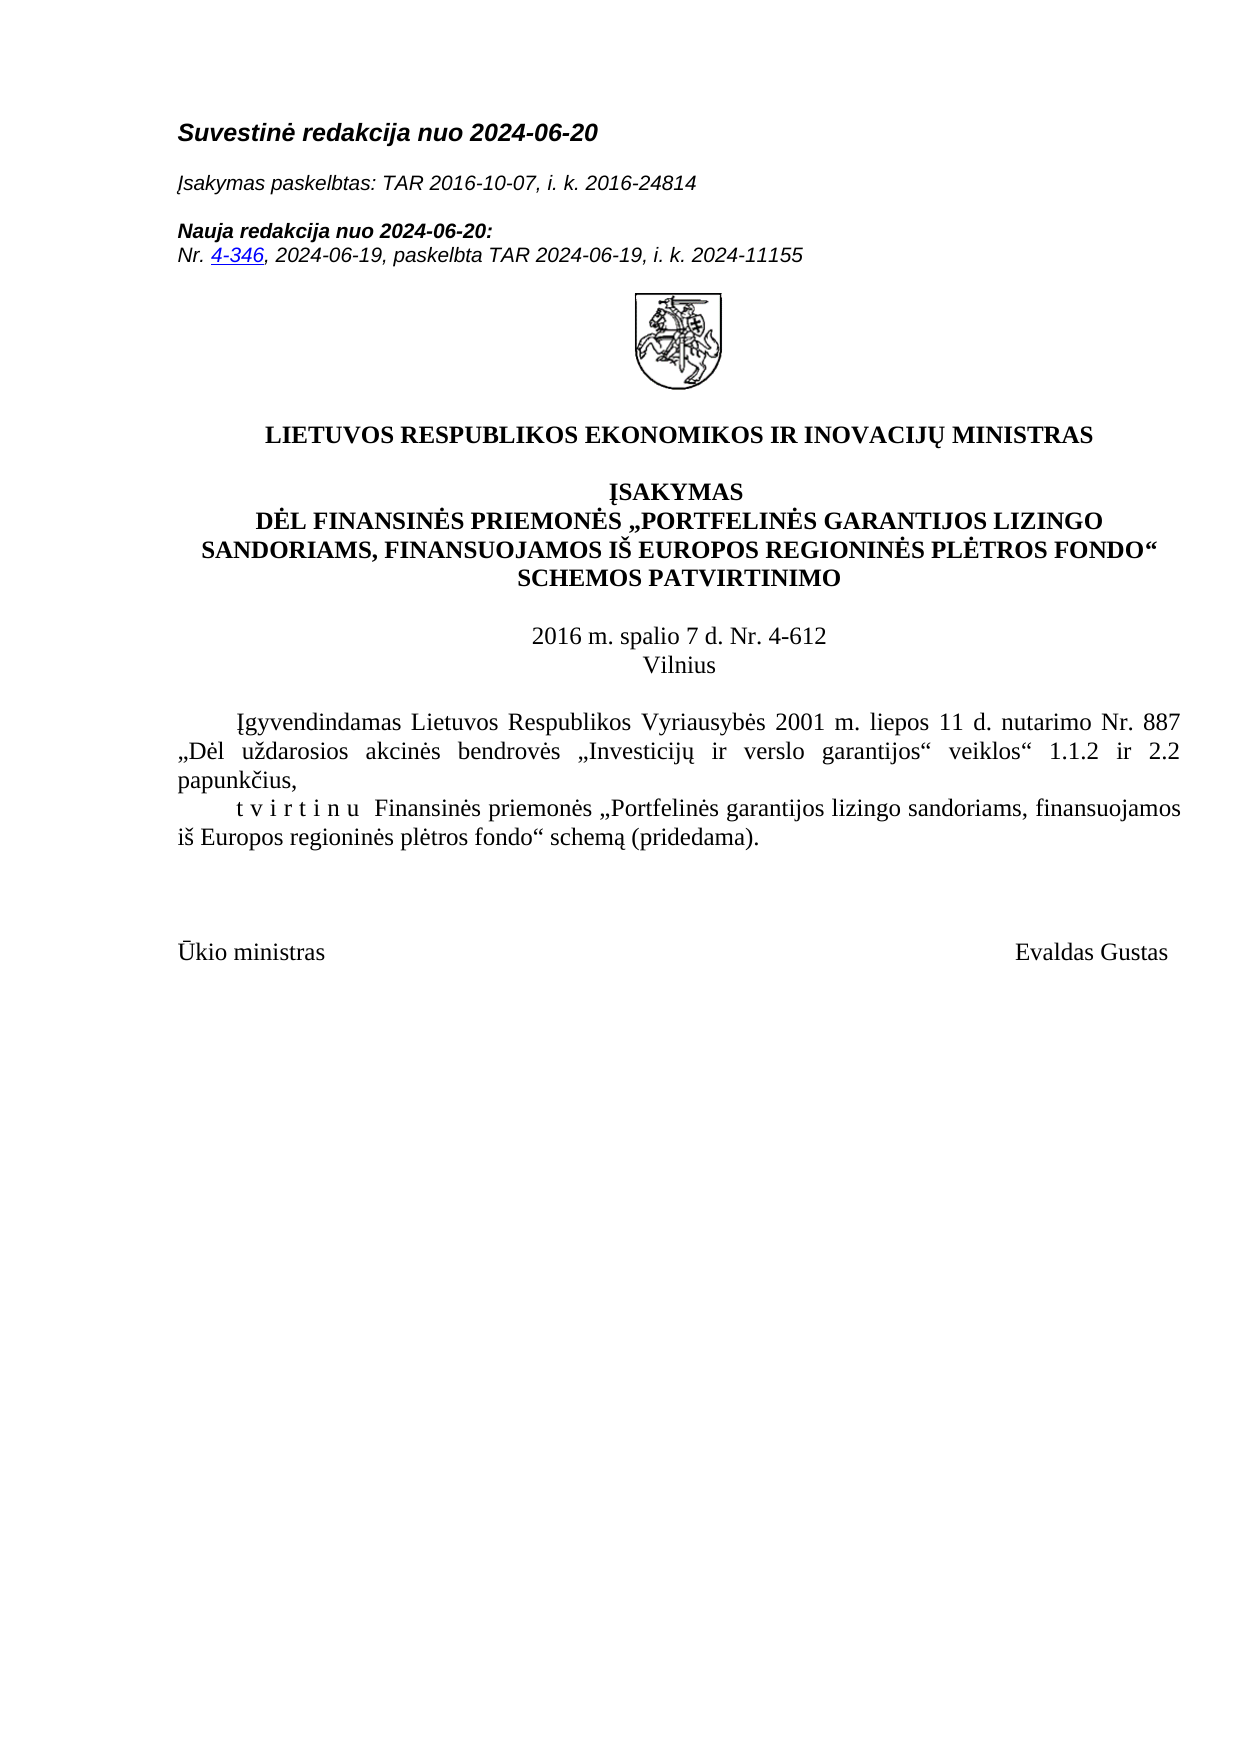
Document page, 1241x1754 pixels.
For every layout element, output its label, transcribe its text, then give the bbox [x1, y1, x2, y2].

text Nauja redakcija nuo 2024-06-20: [177, 219, 1181, 243]
text DĖL finansinės priemonės „PORTFELINĖS GARANTIJOS LIZINGO SANDORIAMS, FINANSUOJAMOS IŠ EUROPOS REGIONINĖS PLĖTROS FONDO“ SCHEMOS PATVIRTINIMO [177, 506, 1181, 592]
text Vilnius [177, 650, 1181, 678]
text įsakymas [177, 477, 1181, 506]
text LiETUVOS RESPUBLIKOS EKONOMIKOS IR INOVACIJŲ MINISTRAS [177, 420, 1181, 448]
text 2016 m. spalio 7 d. Nr. 4-612 [177, 621, 1181, 650]
text Ūkio ministras Evaldas Gustas [177, 937, 1181, 966]
text Įsakymas paskelbtas: TAR 2016-10-07, i. k. 2016-24814 [177, 171, 1181, 195]
text t v i r t i n u Finansinės priemonės „Portfelinės garantijos lizingo sandoriams, finansuojamos iš Europos regioninės plėtros fondo“ schemą (pridedama). [177, 793, 1181, 851]
text Nr. 4-346, 2024-06-19, paskelbta TAR 2024-06-19, i. k. 2024-11155 [177, 243, 1181, 267]
text Įgyvendindamas Lietuvos Respublikos Vyriausybės 2001 m. liepos 11 d. nutarimo Nr. 887 „Dėl uždarosios akcinės bendrovės „Investicijų ir verslo garantijos“ veiklos“ 1.1.2 ir 2.2 papunkčius, [177, 707, 1181, 793]
text Suvestinė redakcija nuo 2024-06-20 [177, 118, 1181, 147]
